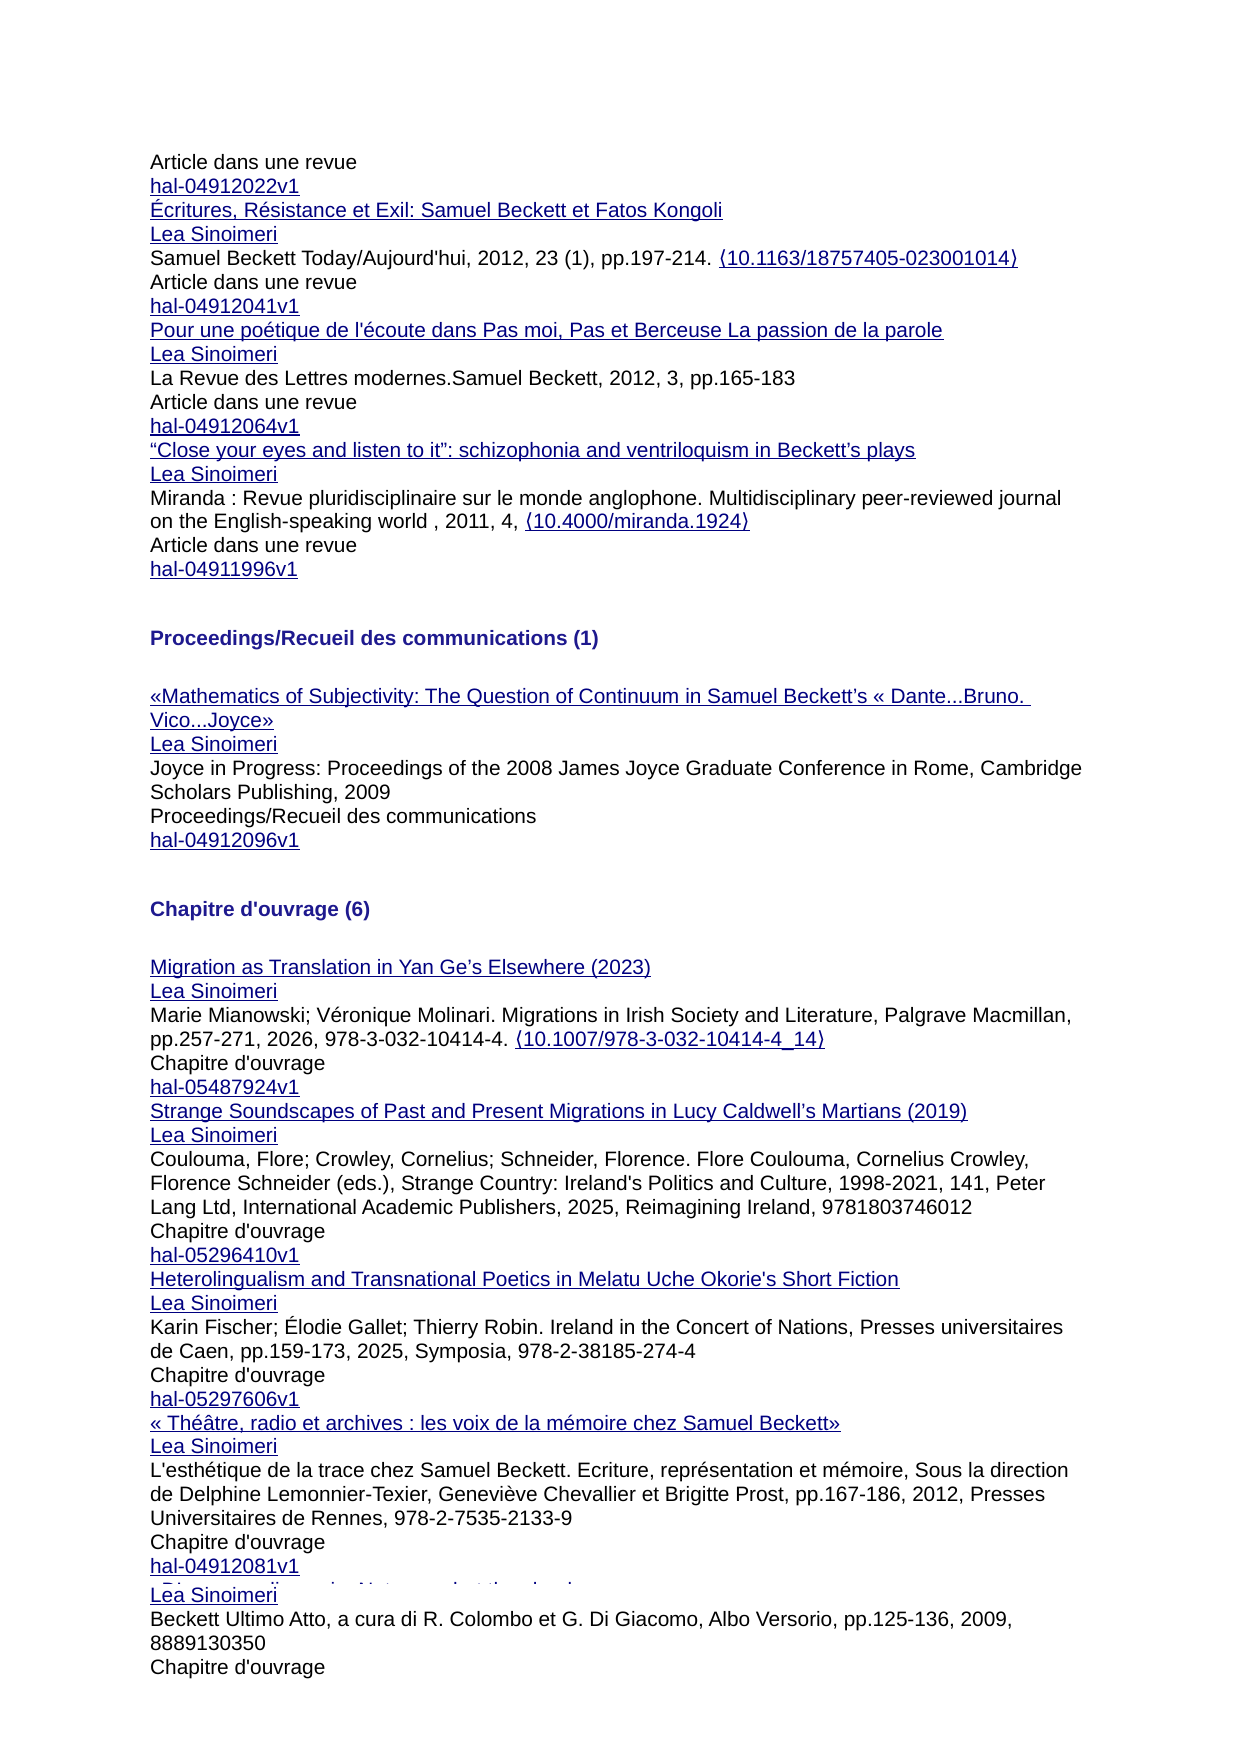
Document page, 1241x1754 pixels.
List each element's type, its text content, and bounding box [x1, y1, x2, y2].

table_header «Mathematics of Subjectivity: The Question of Continuum in Samuel Beckett’s « Dante...Bruno. Vico...Joyce» Lea Sinoimeri Joyce in Progress: Proceedings of the 2008 James Joyce Graduate Conference in Rome, Cambridge Scholars Publishing, 2009 Proceedings/Recueil des communications hal-04912096v1 [150, 684, 1090, 852]
table_cell Strange Soundscapes of Past and Present Migrations in Lucy Caldwell’s Martians (2019) Lea Sinoimeri Coulouma, Flore; Crowley, Cornelius; Schneider, Florence. Flore Coulouma, Cornelius Crowley, Florence Schneider (eds.), Strange Country: Ireland's Politics and Culture, 1998-2021, 141, Peter Lang Ltd, International Academic Publishers, 2025, Reimagining Ireland, 9781803746012 Chapitre d'ouvrage hal-05296410v1 [150, 1099, 1090, 1267]
table_cell Article dans une revue hal-04912022v1 [150, 150, 1090, 198]
subtitle Proceedings/Recueil des communications (1) [150, 626, 1090, 650]
table_cell “Close your eyes and listen to it”: schizophonia and ventriloquism in Beckett’s plays Lea Sinoimeri Miranda : Revue pluridisciplinaire sur le monde anglophone. Multidisciplinary peer-reviewed journal on the English-speaking world , 2011, 4, ⟨10.4000/miranda.1924⟩ Article dans une revue hal-04911996v1 [150, 438, 1090, 581]
table_cell Heterolingualism and Transnational Poetics in Melatu Uche Okorie's Short Fiction Lea Sinoimeri Karin Fischer; Élodie Gallet; Thierry Robin. Ireland in the Concert of Nations, Presses universitaires de Caen, pp.159-173, 2025, Symposia, 978-2-38185-274-4 Chapitre d'ouvrage hal-05297606v1 [150, 1267, 1090, 1410]
table_cell Pour une poétique de l'écoute dans Pas moi, Pas et Berceuse La passion de la parole Lea Sinoimeri La Revue des Lettres modernes.Samuel Beckett, 2012, 3, pp.165-183 Article dans une revue hal-04912064v1 [150, 318, 1090, 437]
table_cell «D’amore e di poesia. Note su ...but the clouds....» Lea Sinoimeri Beckett Ultimo Atto, a cura di R. Colombo et G. Di Giacomo, Albo Versorio, pp.125-136, 2009, 8889130350 Chapitre d'ouvrage [150, 1578, 1090, 1679]
table_cell Écritures, Résistance et Exil: Samuel Beckett et Fatos Kongoli Lea Sinoimeri Samuel Beckett Today/Aujourd'hui, 2012, 23 (1), pp.197-214. ⟨10.1163/18757405-023001014⟩ Article dans une revue hal-04912041v1 [150, 198, 1090, 318]
table_header Migration as Translation in Yan Ge’s Elsewhere (2023) Lea Sinoimeri Marie Mianowski; Véronique Molinari. Migrations in Irish Society and Literature, Palgrave Macmillan, pp.257-271, 2026, 978-3-032-10414-4. ⟨10.1007/978-3-032-10414-4_14⟩ Chapitre d'ouvrage hal-05487924v1 [150, 955, 1090, 1099]
subtitle Chapitre d'ouvrage (6) [150, 897, 1090, 921]
table_cell « Théâtre, radio et archives : les voix de la mémoire chez Samuel Beckett» Lea Sinoimeri L'esthétique de la trace chez Samuel Beckett. Ecriture, représentation et mémoire, Sous la direction de Delphine Lemonnier-Texier, Geneviève Chevallier et Brigitte Prost, pp.167-186, 2012, Presses Universitaires de Rennes, 978-2-7535-2133-9 Chapitre d'ouvrage hal-04912081v1 [150, 1410, 1090, 1578]
